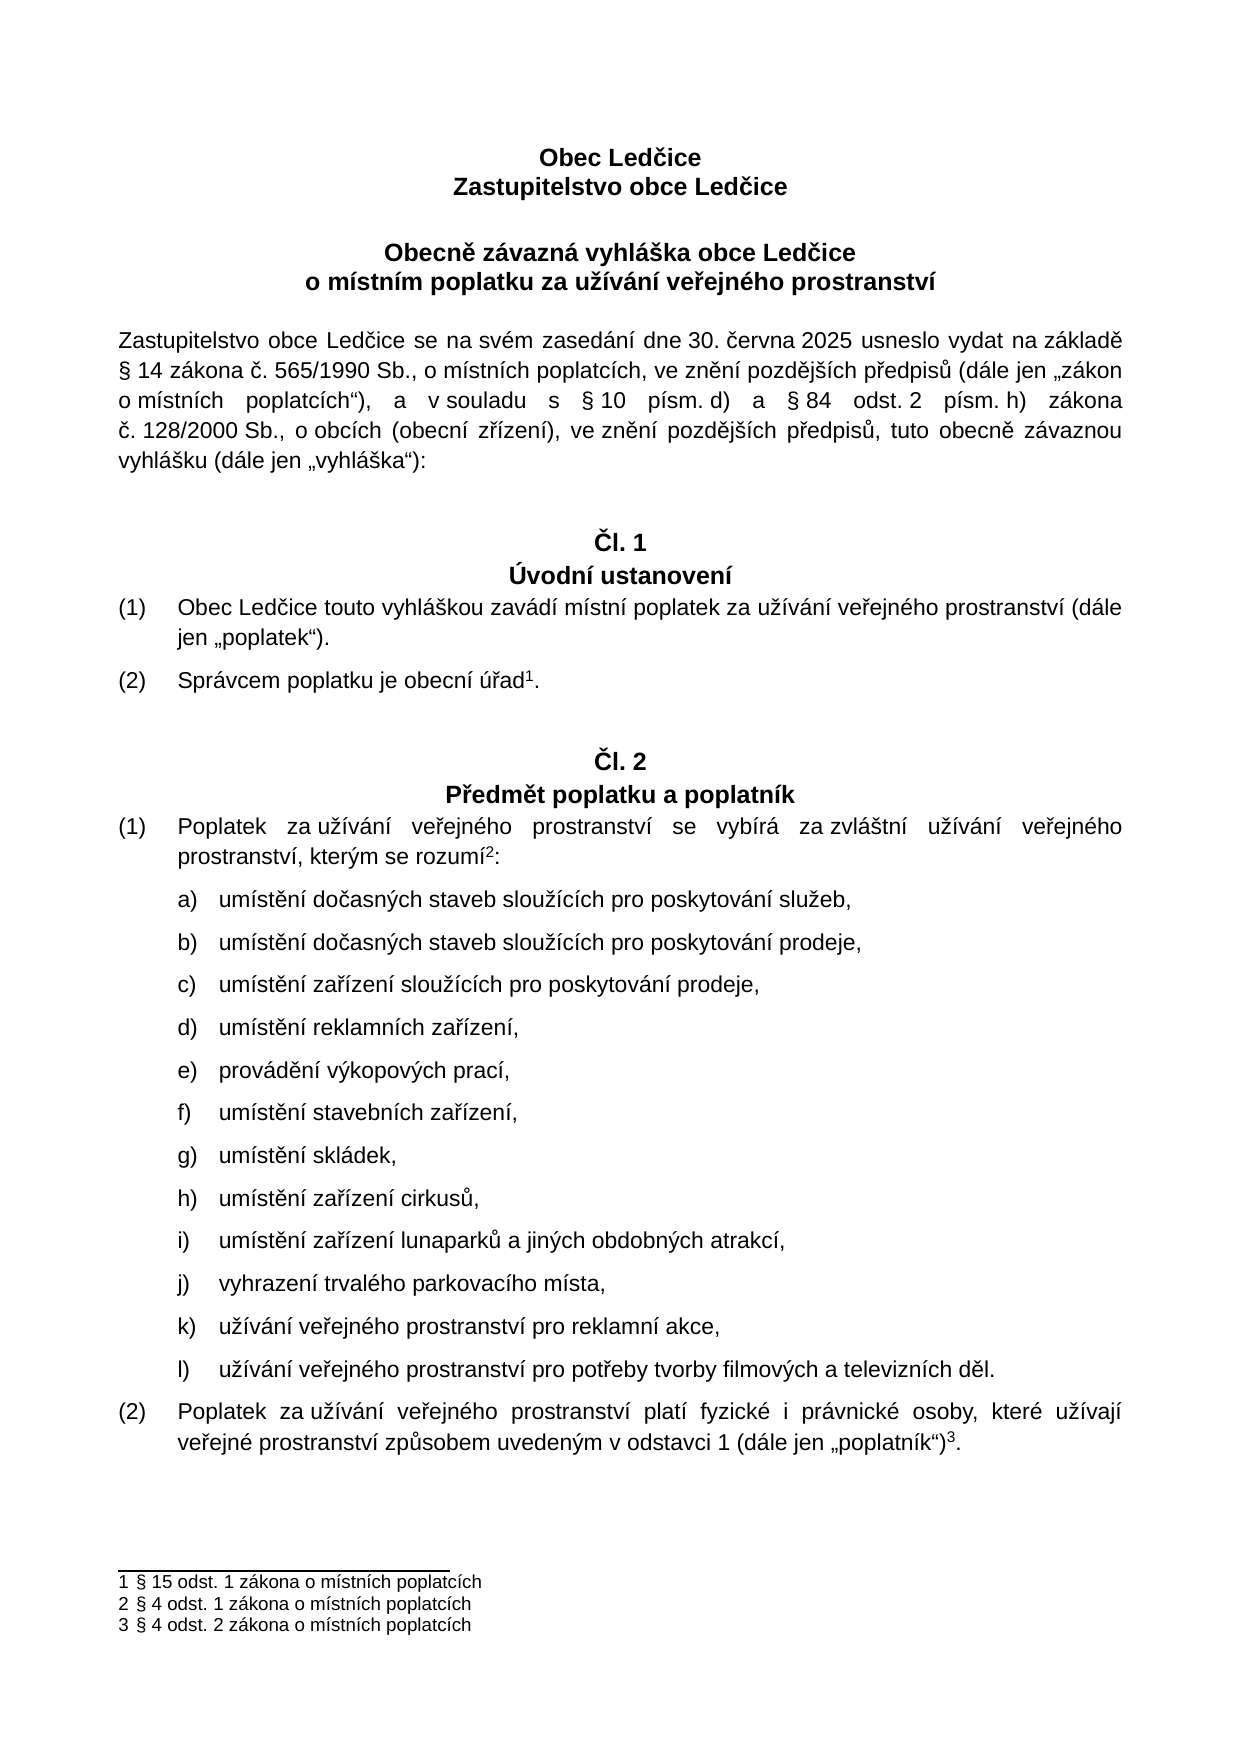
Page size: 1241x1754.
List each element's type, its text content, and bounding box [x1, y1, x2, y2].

list umístění dočasných staveb sloužících pro poskytování prodeje, [177, 928, 1122, 955]
text Zastupitelstvo obce Ledčice se na svém zasedání dne 30. června 2025 usneslo vydat na základě § 14 zákona č. 565/1990 Sb., o místních poplatcích, ve znění pozdějších předpisů (dále jen „zákon o místních poplatcích“), a v souladu s § 10 písm. d) a § 84 odst. 2 písm. h) zákona č. 128/2000 Sb., o obcích (obecní zřízení), ve znění pozdějších předpisů, tuto obecně závaznou vyhlášku (dále jen „vyhláška“): [118, 327, 1122, 474]
list užívání veřejného prostranství pro potřeby tvorby filmových a televizních děl. [177, 1356, 1122, 1382]
list užívání veřejného prostranství pro reklamní akce, [177, 1313, 1122, 1339]
text Obec Ledčice Zastupitelstvo obce Ledčice [118, 143, 1122, 201]
list umístění skládek, [177, 1142, 1122, 1168]
subtitle Čl. 2 Předmět poplatku a poplatník [118, 747, 1122, 809]
list umístění reklamních zařízení, [177, 1014, 1122, 1040]
subtitle Obecně závazná vyhláška obce Ledčice o místním poplatku za užívání veřejného prostranství [118, 238, 1122, 295]
list Poplatek za užívání veřejného prostranství se vybírá za zvláštní užívání veřejného prostranství, kterým se rozumí: [118, 813, 1122, 869]
list umístění dočasných staveb sloužících pro poskytování služeb, [177, 886, 1122, 912]
list Poplatek za užívání veřejného prostranství platí fyzické i právnické osoby, které užívají veřejné prostranství způsobem uvedeným v odstavci 1 (dále jen „poplatník“). [118, 1398, 1122, 1455]
list vyhrazení trvalého parkovacího místa, [177, 1270, 1122, 1297]
subtitle Čl. 1 Úvodní ustanovení [118, 528, 1122, 589]
list Správcem poplatku je obecní úřad. [118, 667, 1122, 693]
list provádění výkopových prací, [177, 1057, 1122, 1083]
list umístění zařízení cirkusů, [177, 1185, 1122, 1211]
list § 4 odst. 2 zákona o místních poplatcích [118, 1614, 1122, 1635]
list umístění stavebních zařízení, [177, 1099, 1122, 1126]
list § 15 odst. 1 zákona o místních poplatcích [118, 1571, 1122, 1592]
list Obec Ledčice touto vyhláškou zavádí místní poplatek za užívání veřejného prostranství (dále jen „poplatek“). [118, 594, 1122, 650]
list umístění zařízení sloužících pro poskytování prodeje, [177, 971, 1122, 998]
list § 4 odst. 1 zákona o místních poplatcích [118, 1592, 1122, 1614]
list umístění zařízení lunaparků a jiných obdobných atrakcí, [177, 1227, 1122, 1254]
